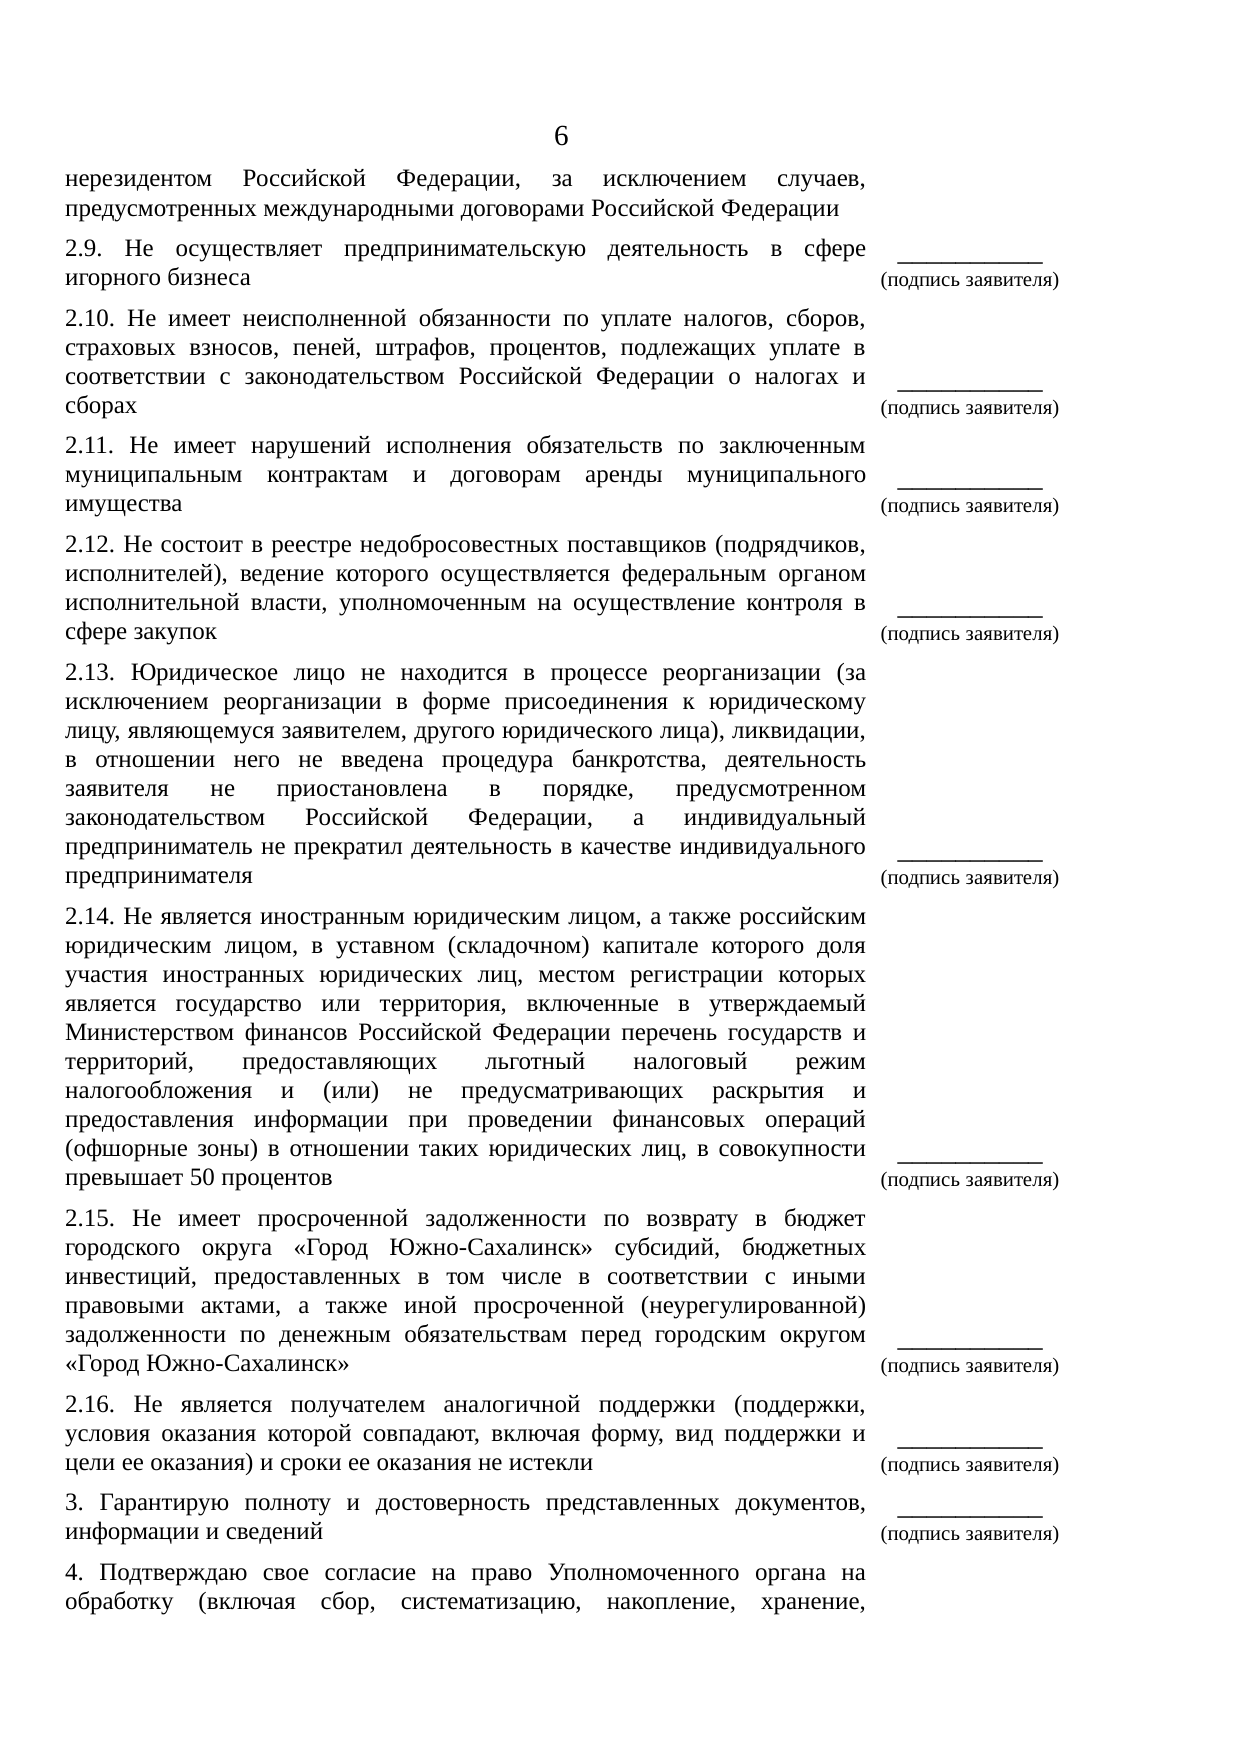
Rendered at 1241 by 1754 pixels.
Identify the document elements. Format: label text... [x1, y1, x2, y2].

table_cell 2.12. Не состоит в реестре недобросовестных поставщиков (подрядчиков, исполнителей), ведение которого осуществляется федеральным органом исполнительной власти, уполномоченным на осуществление контроля в сфере закупок [59, 523, 872, 651]
table_cell __________ (подпись заявителя) [873, 1383, 1067, 1481]
table_cell __________ (подпись заявителя) [873, 651, 1067, 895]
table_cell __________ (подпись заявителя) [873, 1197, 1067, 1383]
table_cell 2.13. Юридическое лицо не находится в процессе реорганизации (за исключением реорганизации в форме присоединения к юридическому лицу, являющемуся заявителем, другого юридического лица), ликвидации, в отношении него не введена процедура банкротства, деятельность заявителя не приостановлена в порядке, предусмотренном законодательством Российской Федерации, а индивидуальный предприниматель не прекратил деятельность в качестве индивидуального предпринимателя [59, 651, 872, 895]
table_cell нерезидентом Российской Федерации, за исключением случаев, предусмотренных международными договорами Российской Федерации [59, 158, 872, 227]
table_cell 2.11. Не имеет нарушений исполнения обязательств по заключенным муниципальным контрактам и договорам аренды муниципального имущества [59, 425, 872, 523]
table_cell 4. Подтверждаю свое согласие на право Уполномоченного органа на обработку (включая сбор, систематизацию, накопление, хранение, [59, 1551, 872, 1629]
table_cell 2.10. Не имеет неисполненной обязанности по уплате налогов, сборов, страховых взносов, пеней, штрафов, процентов, подлежащих уплате в соответствии с законодательством Российской Федерации о налогах и сборах [59, 297, 872, 424]
table_cell [873, 158, 1067, 227]
table_cell 2.14. Не является иностранным юридическим лицом, а также российским юридическим лицом, в уставном (складочном) капитале которого доля участия иностранных юридических лиц, местом регистрации которых является государство или территория, включенные в утверждаемый Министерством финансов Российской Федерации перечень государств и территорий, предоставляющих льготный налоговый режим налогообложения и (или) не предусматривающих раскрытия и предоставления информации при проведении финансовых операций (офшорные зоны) в отношении таких юридических лиц, в совокупности превышает 50 процентов [59, 895, 872, 1197]
table_cell __________ (подпись заявителя) [873, 523, 1067, 651]
table_cell __________ (подпись заявителя) [873, 297, 1067, 424]
table_cell 3. Гарантирую полноту и достоверность представленных документов, информации и сведений [59, 1481, 872, 1551]
table_cell [873, 1551, 1067, 1629]
table_cell __________ (подпись заявителя) [873, 425, 1067, 523]
table_cell 2.15. Не имеет просроченной задолженности по возврату в бюджет городского округа «Город Южно-Сахалинск» субсидий, бюджетных инвестиций, предоставленных в том числе в соответствии с иными правовыми актами, а также иной просроченной (неурегулированной) задолженности по денежным обязательствам перед городским округом «Город Южно-Сахалинск» [59, 1197, 872, 1383]
table_cell __________ (подпись заявителя) [873, 227, 1067, 297]
table_cell 2.16. Не является получателем аналогичной поддержки (поддержки, условия оказания которой совпадают, включая форму, вид поддержки и цели ее оказания) и сроки ее оказания не истекли [59, 1383, 872, 1481]
table_cell __________ (подпись заявителя) [873, 895, 1067, 1197]
table_cell 2.9. Не осуществляет предпринимательскую деятельность в сфере игорного бизнеса [59, 227, 872, 297]
table_cell __________ (подпись заявителя) [873, 1481, 1067, 1551]
